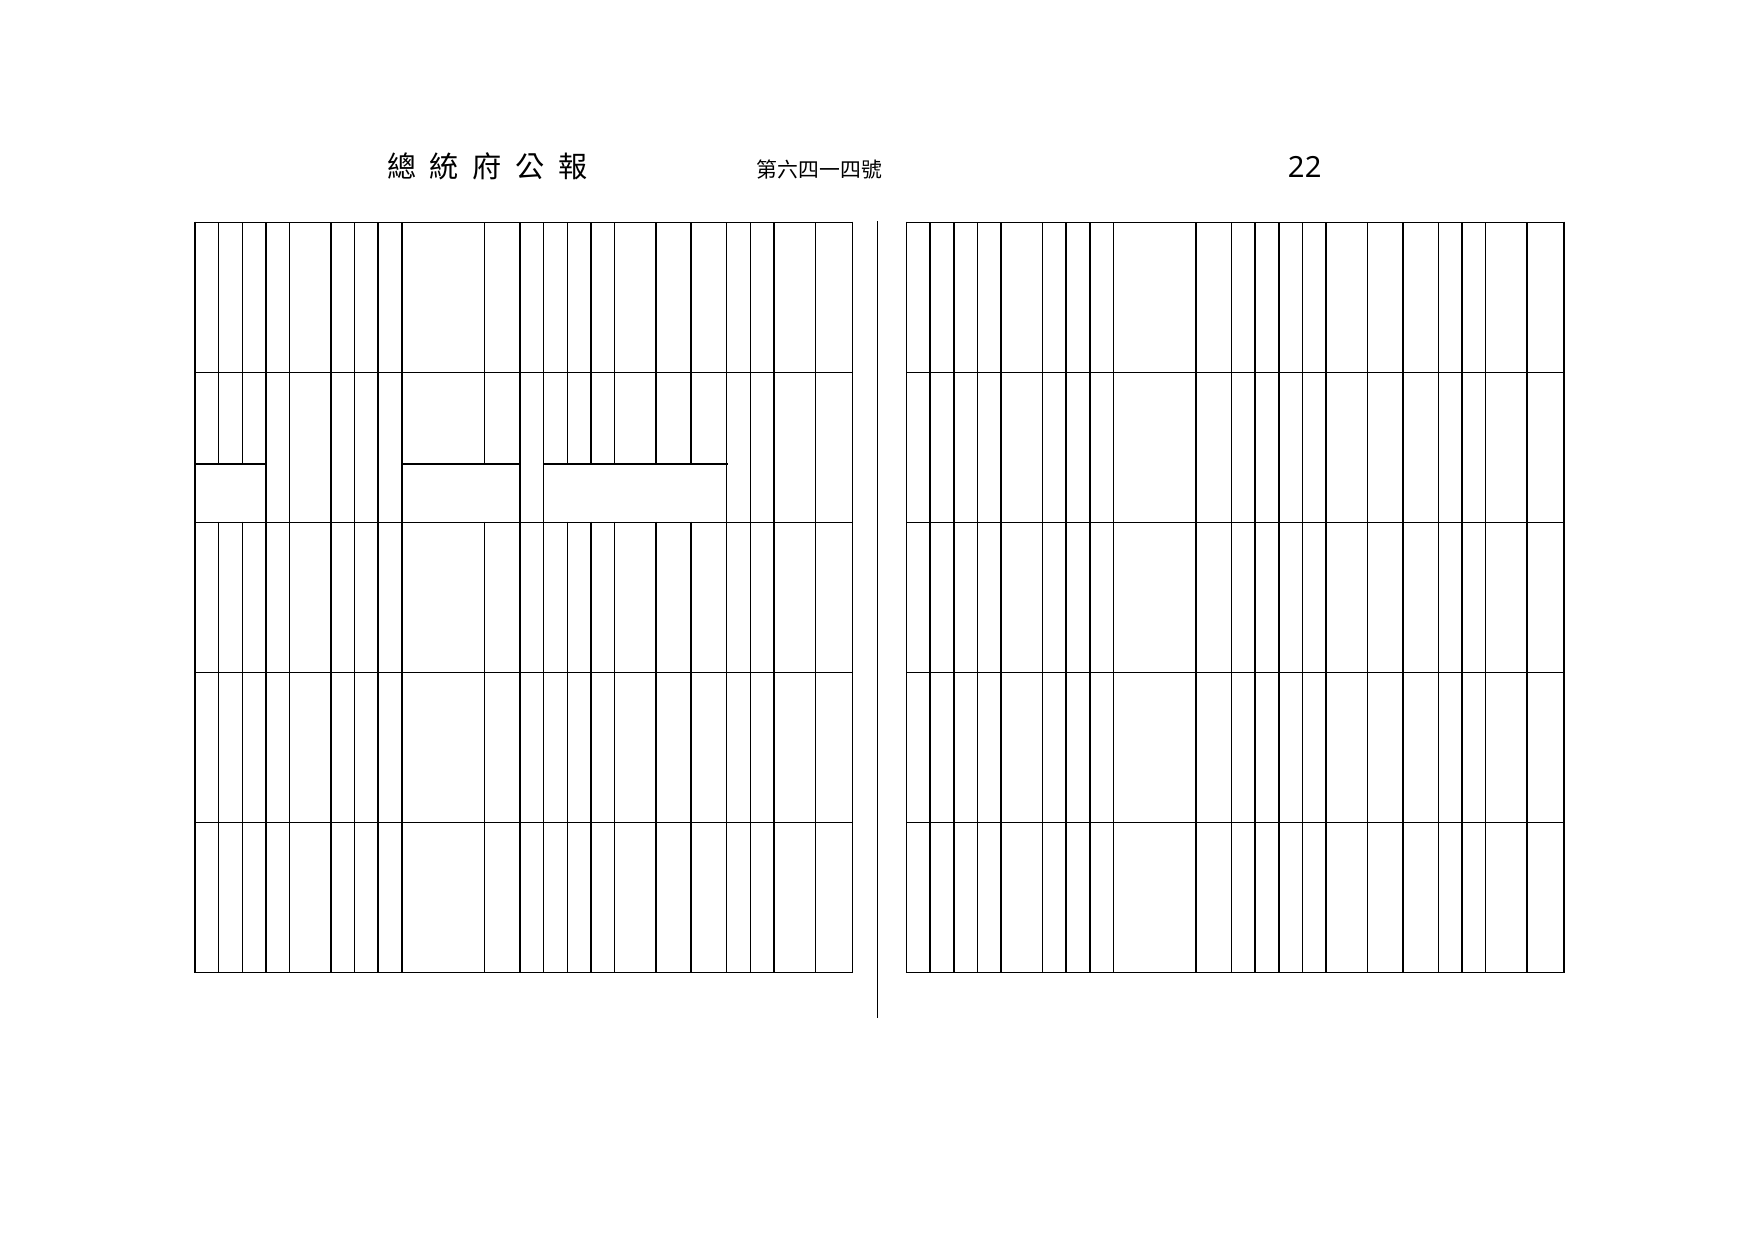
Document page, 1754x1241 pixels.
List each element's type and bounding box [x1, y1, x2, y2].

table_cell [775, 223, 815, 372]
table_cell [290, 523, 330, 672]
table_cell [657, 823, 690, 972]
table_cell [1280, 673, 1302, 822]
table_cell [1404, 673, 1438, 822]
table_cell [751, 673, 773, 822]
table_cell [332, 823, 354, 972]
table_cell [1114, 373, 1195, 522]
table_cell [1303, 223, 1325, 372]
table_cell [243, 223, 265, 372]
table_cell [1439, 523, 1461, 672]
table_cell [1002, 823, 1042, 972]
table_cell [1091, 823, 1113, 972]
table_cell [615, 673, 655, 822]
table_cell [592, 523, 614, 672]
table_cell [1091, 373, 1113, 522]
table_cell [1232, 823, 1254, 972]
table_cell [1280, 373, 1302, 522]
table_cell [978, 823, 1000, 972]
table_cell [1404, 373, 1438, 522]
table_cell [219, 223, 242, 372]
table_cell [568, 523, 590, 672]
table_cell [1303, 523, 1325, 672]
table_cell [355, 673, 377, 822]
table_cell [544, 523, 567, 672]
table_cell [1002, 673, 1042, 822]
table_cell [727, 823, 750, 972]
table_cell [1368, 523, 1402, 672]
table_cell [751, 373, 773, 522]
table_cell [1256, 823, 1278, 972]
table_cell [931, 523, 953, 672]
table_cell [1067, 523, 1089, 672]
table_cell [657, 373, 690, 463]
table_cell [1327, 373, 1367, 522]
table_cell [521, 523, 543, 672]
table_cell [657, 673, 690, 822]
table_cell [751, 523, 773, 672]
table_cell [290, 673, 330, 822]
table_cell [196, 673, 218, 822]
table_cell [544, 373, 567, 463]
table_cell [816, 673, 852, 822]
table_cell [403, 465, 519, 522]
table_cell [1043, 673, 1065, 822]
table_cell [485, 523, 519, 672]
table_cell [485, 223, 519, 372]
table_cell [1463, 523, 1485, 672]
table_cell [196, 465, 265, 522]
table_cell [1486, 823, 1526, 972]
table_cell [978, 373, 1000, 522]
table_cell [1197, 673, 1231, 822]
table_cell [751, 223, 773, 372]
table_cell [1280, 823, 1302, 972]
table_cell [775, 823, 815, 972]
table_cell [1368, 373, 1402, 522]
table_cell [521, 673, 543, 822]
table_cell [544, 823, 567, 972]
table_cell [1043, 373, 1065, 522]
table_cell [1439, 223, 1461, 372]
table_cell [1528, 523, 1563, 672]
table_cell [355, 523, 377, 672]
table_cell [1528, 373, 1563, 522]
table_cell [1303, 823, 1325, 972]
table_cell [1327, 673, 1367, 822]
table_cell [1368, 823, 1402, 972]
table_cell [816, 223, 852, 372]
table_cell [657, 223, 690, 372]
table_cell [1043, 223, 1065, 372]
table_cell [568, 223, 590, 372]
table_cell [521, 373, 543, 522]
table_cell [521, 223, 543, 372]
table_cell [403, 523, 484, 672]
table_cell [775, 673, 815, 822]
table_cell [907, 673, 929, 822]
table_cell [1303, 673, 1325, 822]
table_cell [485, 823, 519, 972]
table_cell [1197, 373, 1231, 522]
table_cell [1114, 523, 1195, 672]
table_cell [1002, 373, 1042, 522]
table_cell [955, 223, 977, 372]
table_cell [955, 673, 977, 822]
table_cell [243, 523, 265, 672]
table_cell [290, 223, 330, 372]
table_cell [955, 523, 977, 672]
table_cell [1463, 373, 1485, 522]
table_cell [1197, 523, 1231, 672]
table_cell [615, 523, 655, 672]
table_cell [751, 823, 773, 972]
table_cell [1043, 523, 1065, 672]
table_cell [657, 523, 690, 672]
table_cell [907, 223, 929, 372]
table_cell [692, 523, 726, 672]
table_cell [1463, 673, 1485, 822]
table_cell [615, 823, 655, 972]
table_cell [1280, 523, 1302, 672]
table_cell [1067, 223, 1089, 372]
table_cell [379, 373, 401, 522]
table_cell [692, 373, 726, 463]
table_cell [1486, 673, 1526, 822]
table_cell [1404, 823, 1438, 972]
table_cell [592, 823, 614, 972]
table_cell [267, 523, 289, 672]
table_cell [1486, 373, 1526, 522]
table_cell [907, 823, 929, 972]
table_cell [692, 823, 726, 972]
table_cell [1256, 523, 1278, 672]
table_cell [727, 523, 750, 672]
table_cell [1528, 823, 1563, 972]
table_cell [243, 823, 265, 972]
table_cell [955, 823, 977, 972]
table_cell [1463, 223, 1485, 372]
table_cell [521, 823, 543, 972]
table_cell [1439, 373, 1461, 522]
table_cell [267, 373, 289, 522]
table_cell [692, 223, 726, 372]
table_cell [1463, 823, 1485, 972]
table_cell [196, 373, 218, 463]
table_cell [1256, 673, 1278, 822]
table_cell [775, 373, 815, 522]
table_cell [219, 373, 242, 463]
table_cell [1486, 223, 1526, 372]
table_cell [1232, 373, 1254, 522]
table_cell [290, 823, 330, 972]
table_cell [1043, 823, 1065, 972]
table_cell [568, 373, 590, 463]
table_cell [196, 223, 218, 372]
table_cell [1232, 673, 1254, 822]
table_cell [219, 523, 242, 672]
table_cell [931, 823, 953, 972]
table_cell [1486, 523, 1526, 672]
table_cell [403, 223, 484, 372]
table_cell [1232, 523, 1254, 672]
table_cell [978, 523, 1000, 672]
table_cell [931, 373, 953, 522]
table_cell [1404, 523, 1438, 672]
table_cell [907, 523, 929, 672]
table_cell [1067, 373, 1089, 522]
table_cell [1439, 823, 1461, 972]
table_cell [568, 823, 590, 972]
table_cell [1404, 223, 1438, 372]
table_cell [290, 373, 330, 522]
table_cell [267, 223, 289, 372]
table_cell [267, 673, 289, 822]
table_cell [1303, 373, 1325, 522]
table_cell [332, 373, 354, 522]
table_cell [1002, 223, 1042, 372]
table_cell [1114, 673, 1195, 822]
table_cell [219, 823, 242, 972]
table_cell [379, 223, 401, 372]
table_cell [267, 823, 289, 972]
table_cell [615, 373, 655, 463]
table_cell [1280, 223, 1302, 372]
table_cell [379, 823, 401, 972]
table_cell [816, 373, 852, 522]
table_cell [592, 223, 614, 372]
table_cell [403, 373, 484, 463]
table_cell [568, 673, 590, 822]
table_cell [403, 823, 484, 972]
table_cell [1528, 223, 1563, 372]
table_cell [485, 373, 519, 463]
table_cell [1067, 673, 1089, 822]
table_cell [355, 223, 377, 372]
table_cell [816, 823, 852, 972]
table_cell [1528, 673, 1563, 822]
table_cell [931, 673, 953, 822]
table_cell [1114, 223, 1195, 372]
table_cell [592, 673, 614, 822]
table_cell [544, 223, 567, 372]
table_cell [1002, 523, 1042, 672]
table_cell [379, 523, 401, 672]
table_cell [355, 373, 377, 522]
table_cell [692, 673, 726, 822]
table_cell [544, 673, 567, 822]
table_cell [355, 823, 377, 972]
table_cell [1439, 673, 1461, 822]
table_cell [955, 373, 977, 522]
table_cell [931, 223, 953, 372]
table_cell [243, 373, 265, 463]
table_cell [907, 373, 929, 522]
table_cell [1256, 223, 1278, 372]
table_cell [219, 673, 242, 822]
table_cell [332, 673, 354, 822]
table_cell [1114, 823, 1195, 972]
table_cell [1197, 823, 1231, 972]
table_cell [332, 223, 354, 372]
table_cell [1327, 823, 1367, 972]
table_cell [1091, 523, 1113, 672]
table_cell [332, 523, 354, 672]
table_cell [1197, 223, 1231, 372]
table_cell [544, 465, 726, 522]
table_cell [1232, 223, 1254, 372]
table_cell [1091, 223, 1113, 372]
table_cell [196, 823, 218, 972]
table_cell [775, 523, 815, 672]
table_cell [1327, 223, 1367, 372]
table_cell [196, 523, 218, 672]
table_cell [403, 673, 484, 822]
table_cell [485, 673, 519, 822]
table_cell [816, 523, 852, 672]
table_cell [1091, 673, 1113, 822]
table_cell [727, 223, 750, 372]
table_cell [379, 673, 401, 822]
table_cell [615, 223, 655, 372]
table_cell [727, 673, 750, 822]
table_cell [1368, 673, 1402, 822]
table_cell [1368, 223, 1402, 372]
table_cell [243, 673, 265, 822]
table_cell [978, 673, 1000, 822]
table_cell [1256, 373, 1278, 522]
table_cell [592, 373, 614, 463]
table_cell [978, 223, 1000, 372]
table_cell [1327, 523, 1367, 672]
table_cell [1067, 823, 1089, 972]
table_cell [727, 373, 750, 522]
